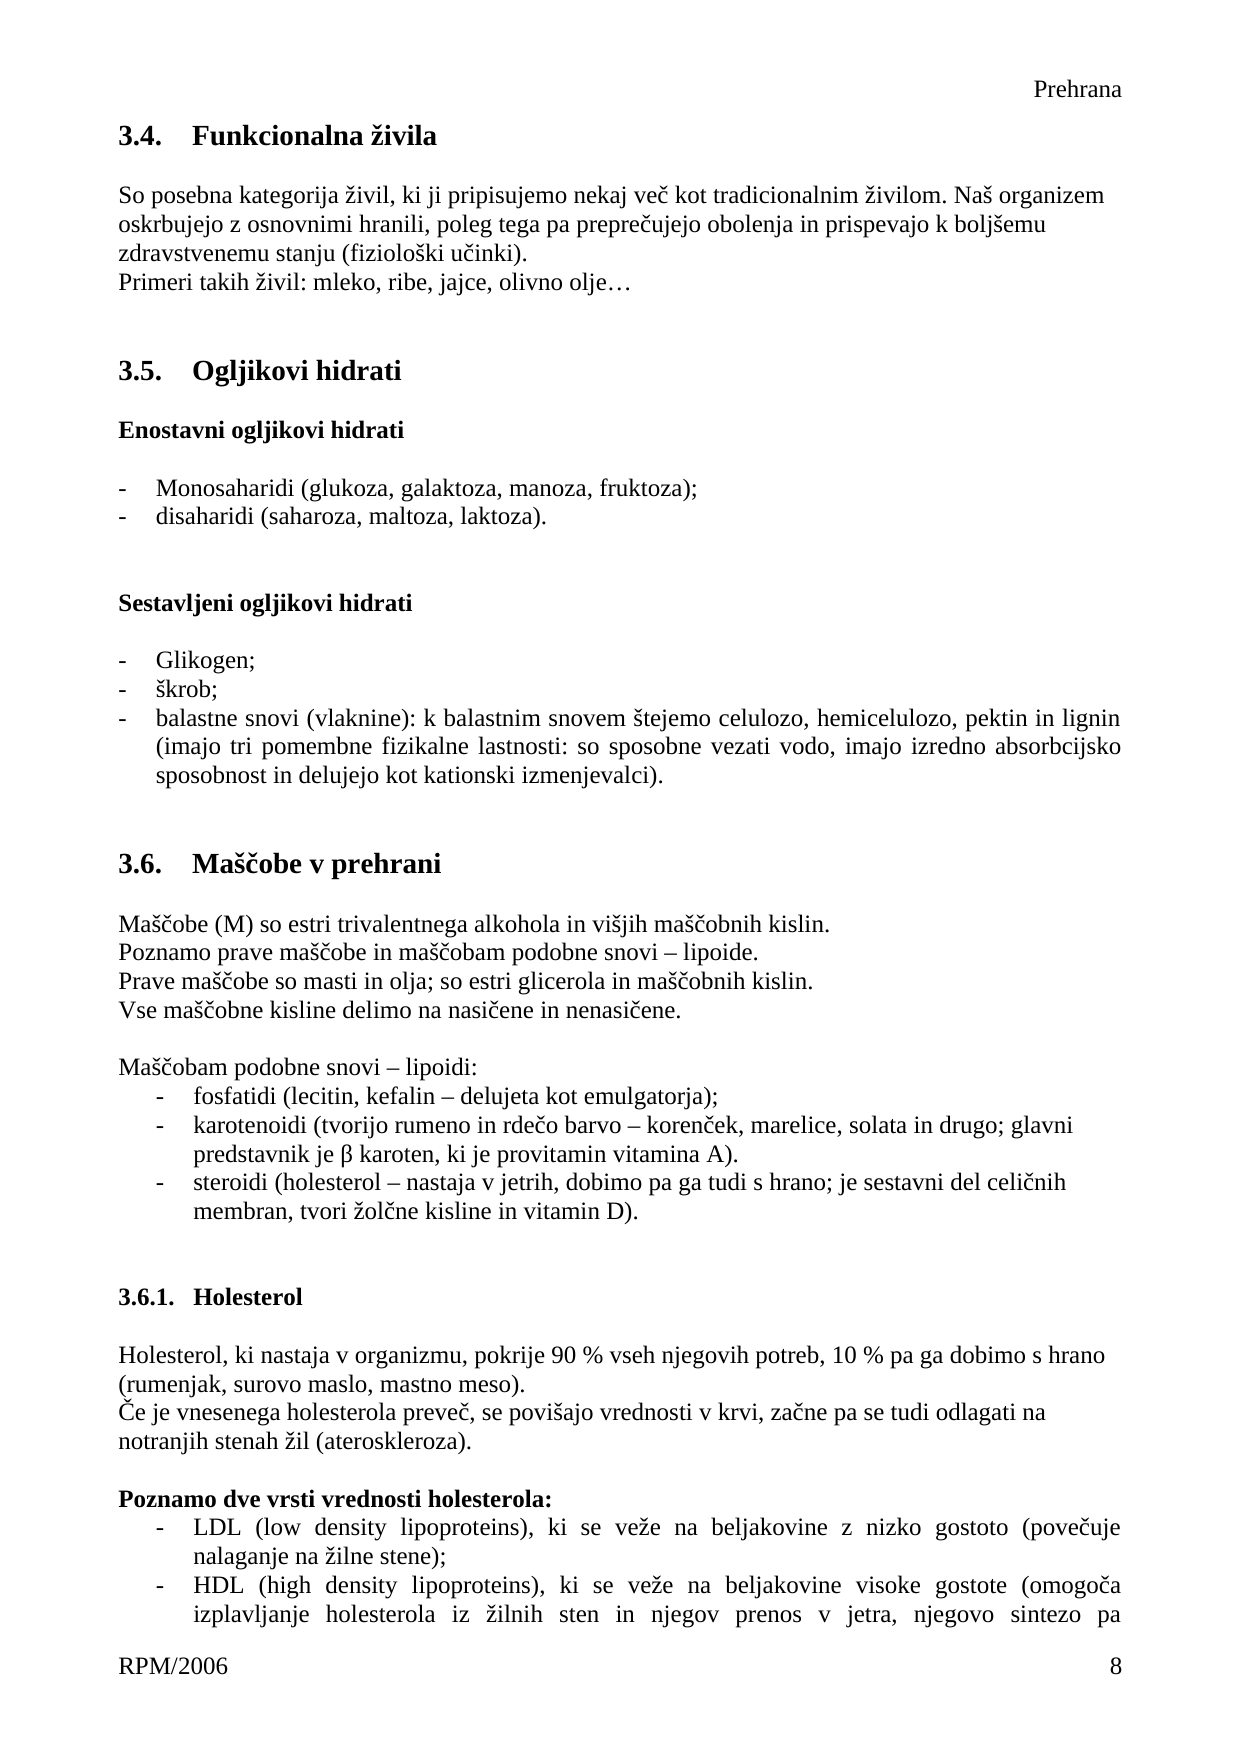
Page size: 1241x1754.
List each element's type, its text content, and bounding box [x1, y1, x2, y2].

text Holesterol, ki nastaja v organizmu, pokrije 90 % vseh njegovih potreb, 10 % pa ga dobimo s hrano (rumenjak, surovo maslo, mastno meso). [118, 1340, 1122, 1397]
list HDL (high density lipoproteins), ki se veže na beljakovine visoke gostote (omogoča izplavljanje holesterola iz žilnih sten in njegov prenos v jetra, njegovo sintezo pa [156, 1570, 1122, 1627]
list škrob; [118, 674, 1122, 703]
list Monosaharidi (glukoza, galaktoza, manoza, fruktoza); [118, 473, 1122, 501]
subtitle Holesterol [118, 1282, 1122, 1311]
list balastne snovi (vlaknine): k balastnim snovem štejemo celulozo, hemicelulozo, pektin in lignin (imajo tri pomembne fizikalne lastnosti: so sposobne vezati vodo, imajo izredno absorbcijsko sposobnost in delujejo kot kationski izmenjevalci). [118, 703, 1122, 789]
text Poznamo dve vrsti vrednosti holesterola: [118, 1484, 1122, 1512]
list disaharidi (saharoza, maltoza, laktoza). [118, 501, 1122, 530]
text Prave maščobe so masti in olja; so estri glicerola in maščobnih kislin. [118, 966, 1122, 995]
subtitle Funkcionalna živila [118, 118, 1122, 152]
text Maščobam podobne snovi – lipoidi: [118, 1052, 1122, 1081]
text So posebna kategorija živil, ki ji pripisujemo nekaj več kot tradicionalnim živilom. Naš organizem oskrbujejo z osnovnimi hranili, poleg tega pa preprečujejo obolenja in prispevajo k boljšemu zdravstvenemu stanju (fiziološki učinki). [118, 180, 1122, 267]
text Maščobe (M) so estri trivalentnega alkohola in višjih maščobnih kislin. [118, 909, 1122, 937]
list Glikogen; [118, 645, 1122, 674]
text Vse maščobne kisline delimo na nasičene in nenasičene. [118, 995, 1122, 1024]
subtitle Maščobe v prehrani [118, 846, 1122, 880]
text Enostavni ogljikovi hidrati [118, 415, 1122, 444]
text Če je vnesenega holesterola preveč, se povišajo vrednosti v krvi, začne pa se tudi odlagati na notranjih stenah žil (ateroskleroza). [118, 1397, 1122, 1455]
list steroidi (holesterol – nastaja v jetrih, dobimo pa ga tudi s hrano; je sestavni del celičnih membran, tvori žolčne kisline in vitamin D). [156, 1167, 1122, 1225]
text Primeri takih živil: mleko, ribe, jajce, olivno olje… [118, 267, 1122, 295]
subtitle Ogljikovi hidrati [118, 353, 1122, 386]
text Poznamo prave maščobe in maščobam podobne snovi – lipoide. [118, 937, 1122, 966]
text Sestavljeni ogljikovi hidrati [118, 588, 1122, 616]
list LDL (low density lipoproteins), ki se veže na beljakovine z nizko gostoto (povečuje nalaganje na žilne stene); [156, 1512, 1122, 1570]
list karotenoidi (tvorijo rumeno in rdečo barvo – korenček, marelice, solata in drugo; glavni predstavnik je β karoten, ki je provitamin vitamina A). [156, 1110, 1122, 1167]
list fosfatidi (lecitin, kefalin – delujeta kot emulgatorja); [156, 1081, 1122, 1110]
